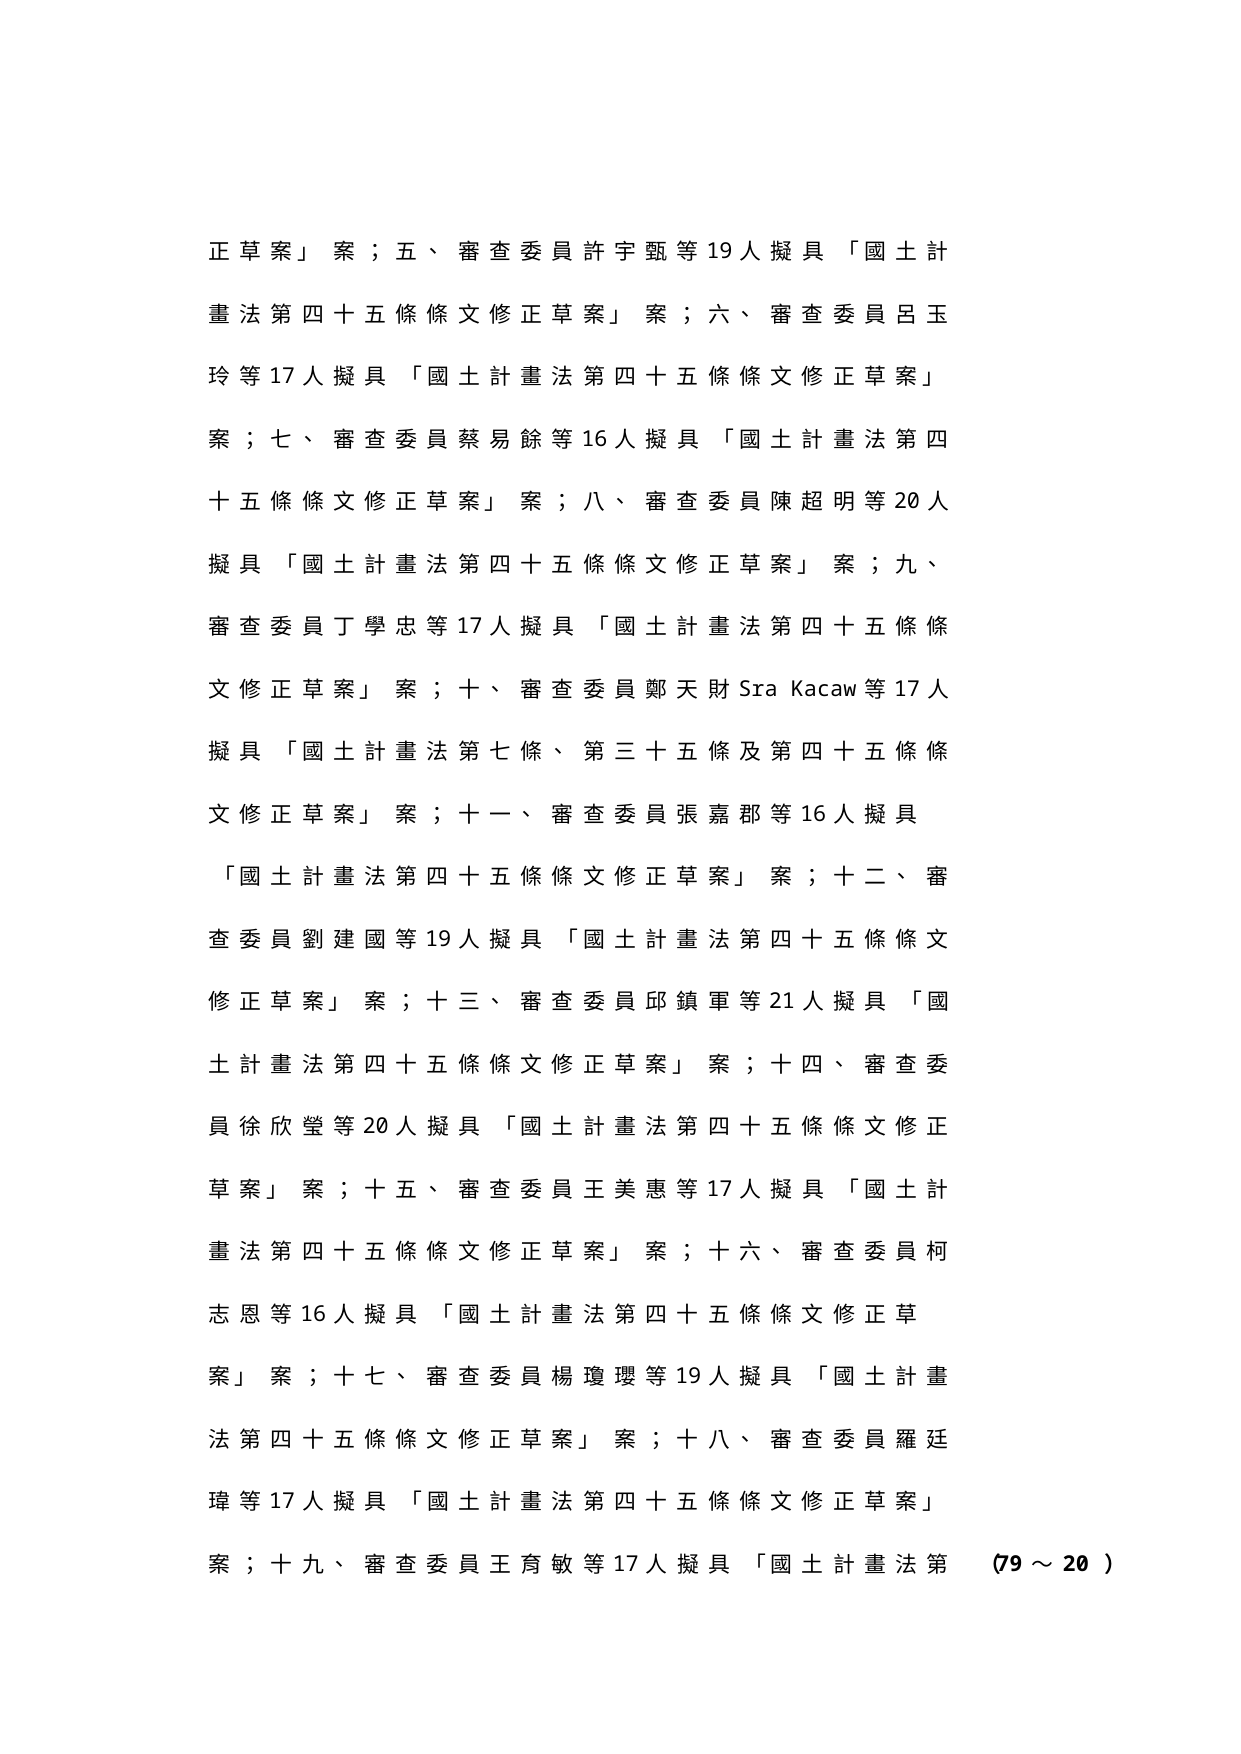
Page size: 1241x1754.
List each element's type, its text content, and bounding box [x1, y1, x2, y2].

table_cell （ [967, 219, 986, 1594]
table_cell ） [1091, 219, 1108, 1594]
table_cell 正草案」案；五、審查委員許宇甄等19人擬具「國土計畫法第四十五條條文修正草案」案；六、審查委員呂玉玲等17人擬具「國土計畫法第四十五條條文修正草案」案；七、審查委員蔡易餘等16人擬具「國土計畫法第四十五條條文修正草案」案；八、審查委員陳超明等20人擬具「國土計畫法第四十五條條文修正草案」案；九、審查委員丁學忠等17人擬具「國土計畫法第四十五條條文修正草案」案；十、審查委員鄭天財Sra Kacaw等17人擬具「國土計畫法第七條、第三十五條及第四十五條條文修正草案」案；十一、審查委員張嘉郡等16人擬具「國土計畫法第四十五條條文修正草案」案；十二、審查委員劉建國等19人擬具「國土計畫法第四十五條條文修正草案」案；十三、審查委員邱鎮軍等21人擬具「國土計畫法第四十五條條文修正草案」案；十四、審查委員徐欣瑩等20人擬具「國土計畫法第四十五條條文修正草案」案；十五、審查委員王美惠等17人擬具「國土計畫法第四十五條條文修正草案」案；十六、審查委員柯志恩等16人擬具「國土計畫法第四十五條條文修正草案」案；十七、審查委員楊瓊瓔等19人擬具「國土計畫法第四十五條條文修正草案」案；十八、審查委員羅廷瑋等17人擬具「國土計畫法第四十五條條文修正草案」案；十九、審查委員王育敏等17人擬具「國土計畫法第 [150, 219, 967, 1594]
table_cell 79 [986, 219, 1023, 1594]
table_cell ～ [1023, 219, 1053, 1594]
table_cell 20 [1053, 219, 1091, 1594]
